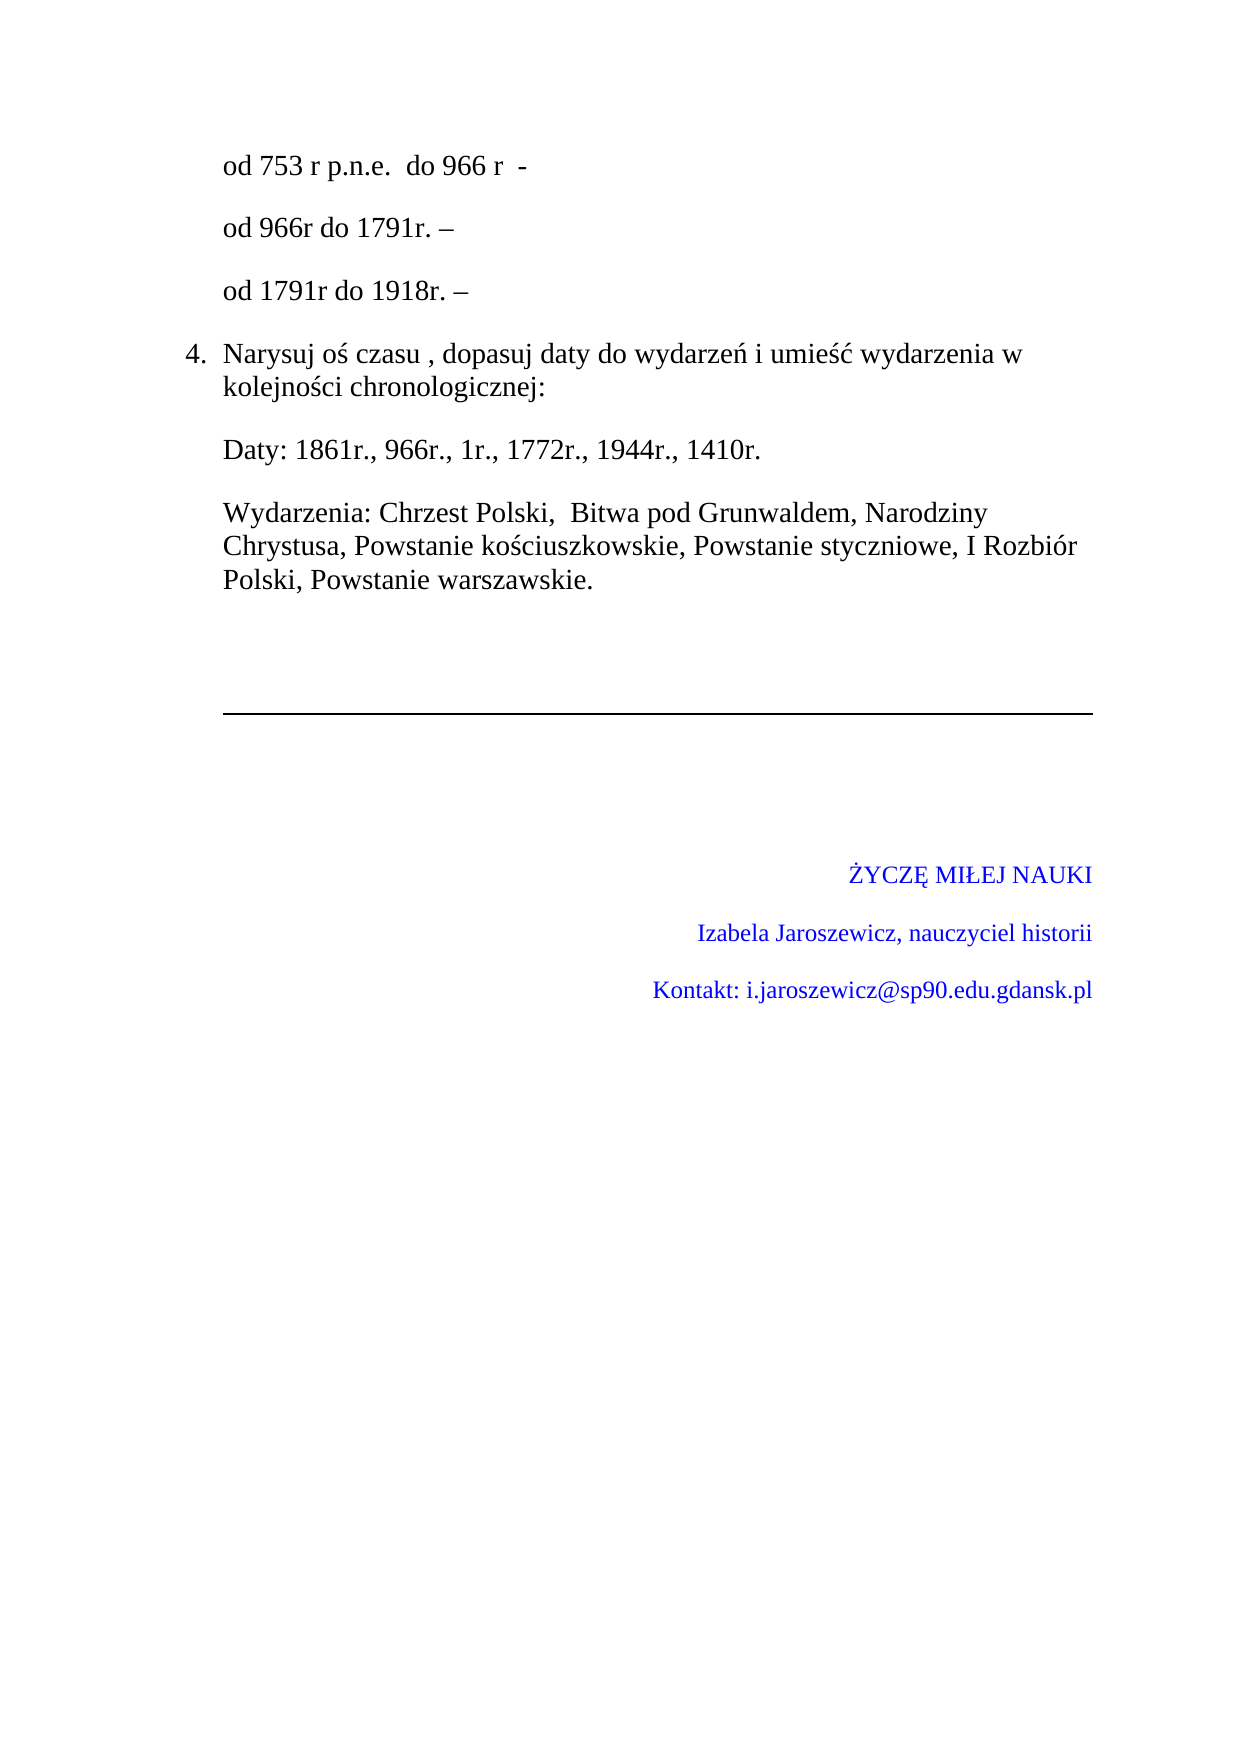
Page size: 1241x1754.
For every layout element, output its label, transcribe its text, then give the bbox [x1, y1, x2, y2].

text od 1791r do 1918r. – [223, 273, 1093, 307]
text Kontakt: i.jaroszewicz@sp90.edu.gdansk.pl [148, 976, 1093, 1004]
text Daty: 1861r., 966r., 1r., 1772r., 1944r., 1410r. [223, 432, 1093, 466]
text ŻYCZĘ MIŁEJ NAUKI [148, 860, 1093, 888]
list Narysuj oś czasu , dopasuj daty do wydarzeń i umieść wydarzenia w kolejności chronologicznej: [185, 336, 1093, 403]
text Wydarzenia: Chrzest Polski, Bitwa pod Grunwaldem, Narodziny Chrystusa, Powstanie kościuszkowskie, Powstanie styczniowe, I Rozbiór Polski, Powstanie warszawskie. [223, 495, 1093, 595]
text od 753 r p.n.e. do 966 r - [223, 148, 1093, 181]
text Izabela Jaroszewicz, nauczyciel historii [148, 918, 1093, 946]
text od 966r do 1791r. – [223, 210, 1093, 244]
